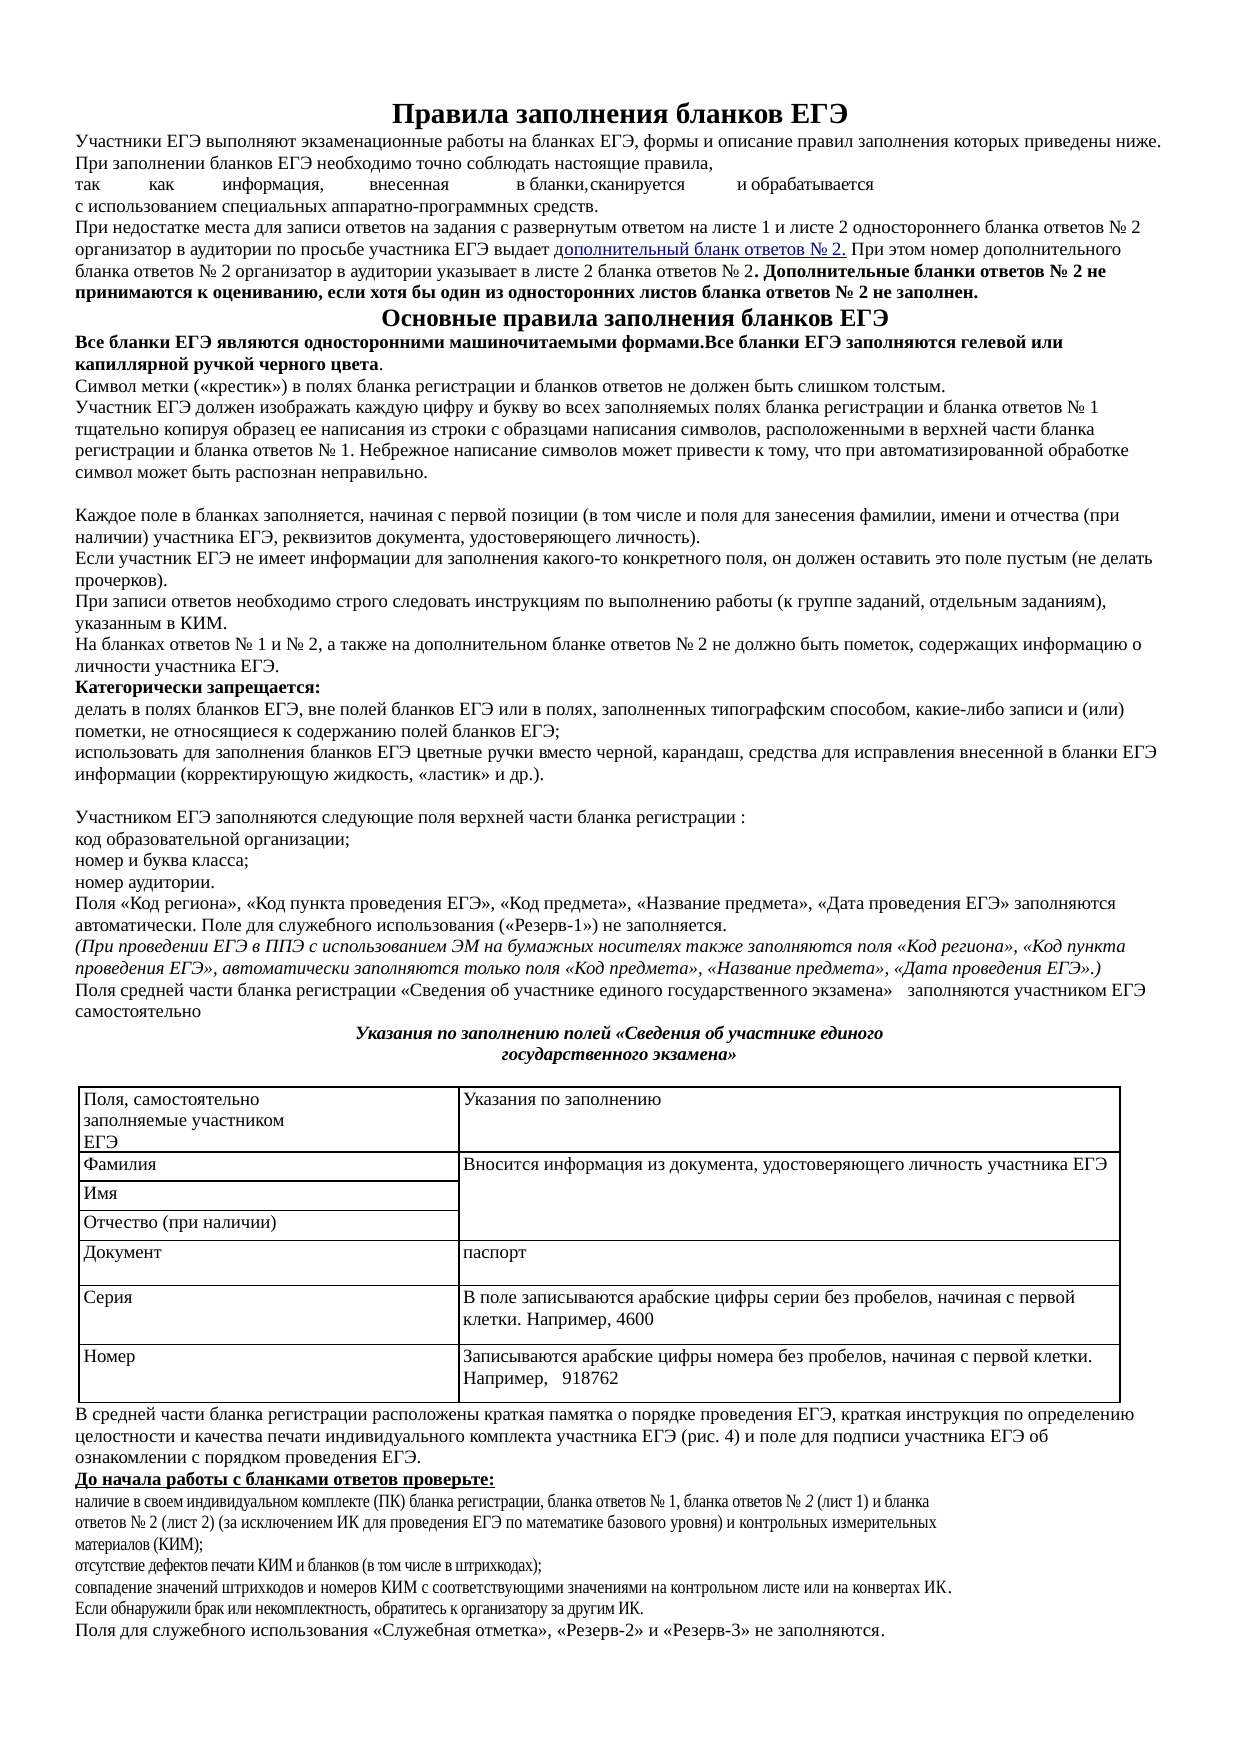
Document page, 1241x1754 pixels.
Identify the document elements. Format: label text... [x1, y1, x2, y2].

text Символ метки («крестик») в полях бланка регистрации и бланков ответов не должен быть слишком толстым. [75, 374, 1166, 396]
table_cell Отчество (при наличии) [80, 1211, 458, 1240]
text Указания по заполнению полей «Сведения об участнике единого [75, 1022, 1166, 1043]
table_cell Записываются арабские цифры номера без пробелов, начиная с первой клетки. Например, 918762 [460, 1345, 1119, 1402]
table_cell Вносится информация из документа, удостоверяющего личность участника ЕГЭ [460, 1153, 1119, 1240]
text Если участник ЕГЭ не имеет информации для заполнения какого-то конкретного поля, он должен оставить это поле пустым (не делать прочерков). [75, 547, 1166, 590]
text отсутствие дефектов печати КИМ и бланков (в том числе в штрихкодах); [75, 1554, 1166, 1576]
text совпадение значений штрихкодов и номеров КИМ с соответствующими значениями на контрольном листе или на конвертах ИК. [75, 1576, 1166, 1597]
text Правила заполнения бланков ЕГЭ [75, 97, 1166, 130]
text (При проведении ЕГЭ в ППЭ с использованием ЭМ на бумажных носителях также заполняются поля «Код региона», «Код пункта проведения ЕГЭ», автоматически заполняются только поля «Код предмета», «Название предмета», «Дата проведения ЕГЭ».) [75, 935, 1166, 978]
text До начала работы с бланками ответов проверьте: [75, 1468, 1166, 1489]
table_cell Документ [80, 1241, 458, 1284]
text Участники ЕГЭ выполняют экзаменационные работы на бланках ЕГЭ, формы и описание правил заполнения которых приведены ниже. [75, 130, 1166, 152]
text Все бланки ЕГЭ являются односторонними машиночитаемыми формами.Все бланки ЕГЭ заполняются гелевой или капиллярной ручкой черного цвета. [75, 331, 1166, 374]
text При заполнении бланков ЕГЭ необходимо точно соблюдать настоящие правила, так как информация, внесенная в бланки, сканируется и обрабатывается [75, 152, 1166, 195]
text с использованием специальных аппаратно-программных средств. [75, 195, 1166, 216]
text номер аудитории. [75, 871, 1166, 892]
text Каждое поле в бланках заполняется, начиная с первой позиции (в том числе и поля для занесения фамилии, имени и отчества (при наличии) участника ЕГЭ, реквизитов документа, удостоверяющего личность). [75, 504, 1166, 547]
text Участник ЕГЭ должен изображать каждую цифру и букву во всех заполняемых полях бланка регистрации и бланка ответов № 1 тщательно копируя образец ее написания из строки с образцами написания символов, расположенными в верхней части бланка регистрации и бланка ответов № 1. Небрежное написание символов может привести к тому, что при автоматизированной обработке символ может быть распознан неправильно. [75, 396, 1166, 482]
text делать в полях бланков ЕГЭ, вне полей бланков ЕГЭ или в полях, заполненных типографским способом, какие-либо записи и (или) пометки, не относящиеся к содержанию полей бланков ЕГЭ; [75, 698, 1166, 741]
text код образовательной организации; [75, 827, 1166, 849]
text наличие в своем индивидуальном комплекте (ПК) бланка регистрации, бланка ответов № 1, бланка ответов № 2 (лист 1) и бланка [75, 1489, 1166, 1511]
table_cell паспорт [460, 1241, 1119, 1284]
text ответов № 2 (лист 2) (за исключением ИК для проведения ЕГЭ по математике базового уровня) и контрольных измерительных [75, 1511, 1166, 1533]
text номер и буква класса; [75, 849, 1166, 871]
text государственного экзамена» [75, 1043, 1166, 1065]
text Если обнаружили брак или некомплектность, обратитесь к организатору за другим ИК. [75, 1597, 1166, 1619]
table_header Указания по заполнению [460, 1088, 1119, 1151]
text При недостатке места для записи ответов на задания с развернутым ответом на листе 1 и листе 2 одностороннего бланка ответов № 2 организатор в аудитории по просьбе участника ЕГЭ выдает дополнительный бланк ответов № 2. При этом номер дополнительного бланка ответов № 2 организатор в аудитории указывает в листе 2 бланка ответов № 2. Дополнительные бланки ответов № 2 не принимаются к оцениванию, если хотя бы один из односторонних листов бланка ответов № 2 не заполнен. [75, 216, 1166, 303]
table_cell Номер [80, 1345, 458, 1402]
table_header Поля, самостоятельно заполняемые участником ЕГЭ [80, 1088, 458, 1151]
text Категорически запрещается: [75, 676, 1166, 698]
text Поля «Код региона», «Код пункта проведения ЕГЭ», «Код предмета», «Название предмета», «Дата проведения ЕГЭ» заполняются автоматически. Поле для служебного использования («Резерв-1») не заполняется. [75, 892, 1166, 935]
table_cell Серия [80, 1286, 458, 1343]
text Поля средней части бланка регистрации «Сведения об участнике единого государственного экзамена» заполняются участником ЕГЭ самостоятельно [75, 978, 1166, 1022]
text Участником ЕГЭ заполняются следующие поля верхней части бланка регистрации : [75, 806, 1166, 827]
table_cell Фамилия [80, 1153, 458, 1180]
text Основные правила заполнения бланков ЕГЭ [75, 303, 1166, 331]
text В средней части бланка регистрации расположены краткая памятка о порядке проведения ЕГЭ, краткая инструкция по определению целостности и качества печати индивидуального комплекта участника ЕГЭ (рис. 4) и поле для подписи участника ЕГЭ об ознакомлении с порядком проведения ЕГЭ. [75, 1403, 1166, 1468]
text материалов (КИМ); [75, 1533, 1166, 1554]
table_cell В поле записываются арабские цифры серии без пробелов, начиная с первой клетки. Например, 4600 [460, 1286, 1119, 1343]
text На бланках ответов № 1 и № 2, а также на дополнительном бланке ответов № 2 не должно быть пометок, содержащих информацию о личности участника ЕГЭ. [75, 633, 1166, 676]
text использовать для заполнения бланков ЕГЭ цветные ручки вместо черной, карандаш, средства для исправления внесенной в бланки ЕГЭ информации (корректирующую жидкость, «ластик» и др.). [75, 741, 1166, 784]
text При записи ответов необходимо строго следовать инструкциям по выполнению работы (к группе заданий, отдельным заданиям), указанным в КИМ. [75, 590, 1166, 633]
table_cell Имя [80, 1182, 458, 1209]
text Поля для служебного использования «Служебная отметка», «Резерв-2» и «Резерв-3» не заполняются. [75, 1619, 1166, 1640]
